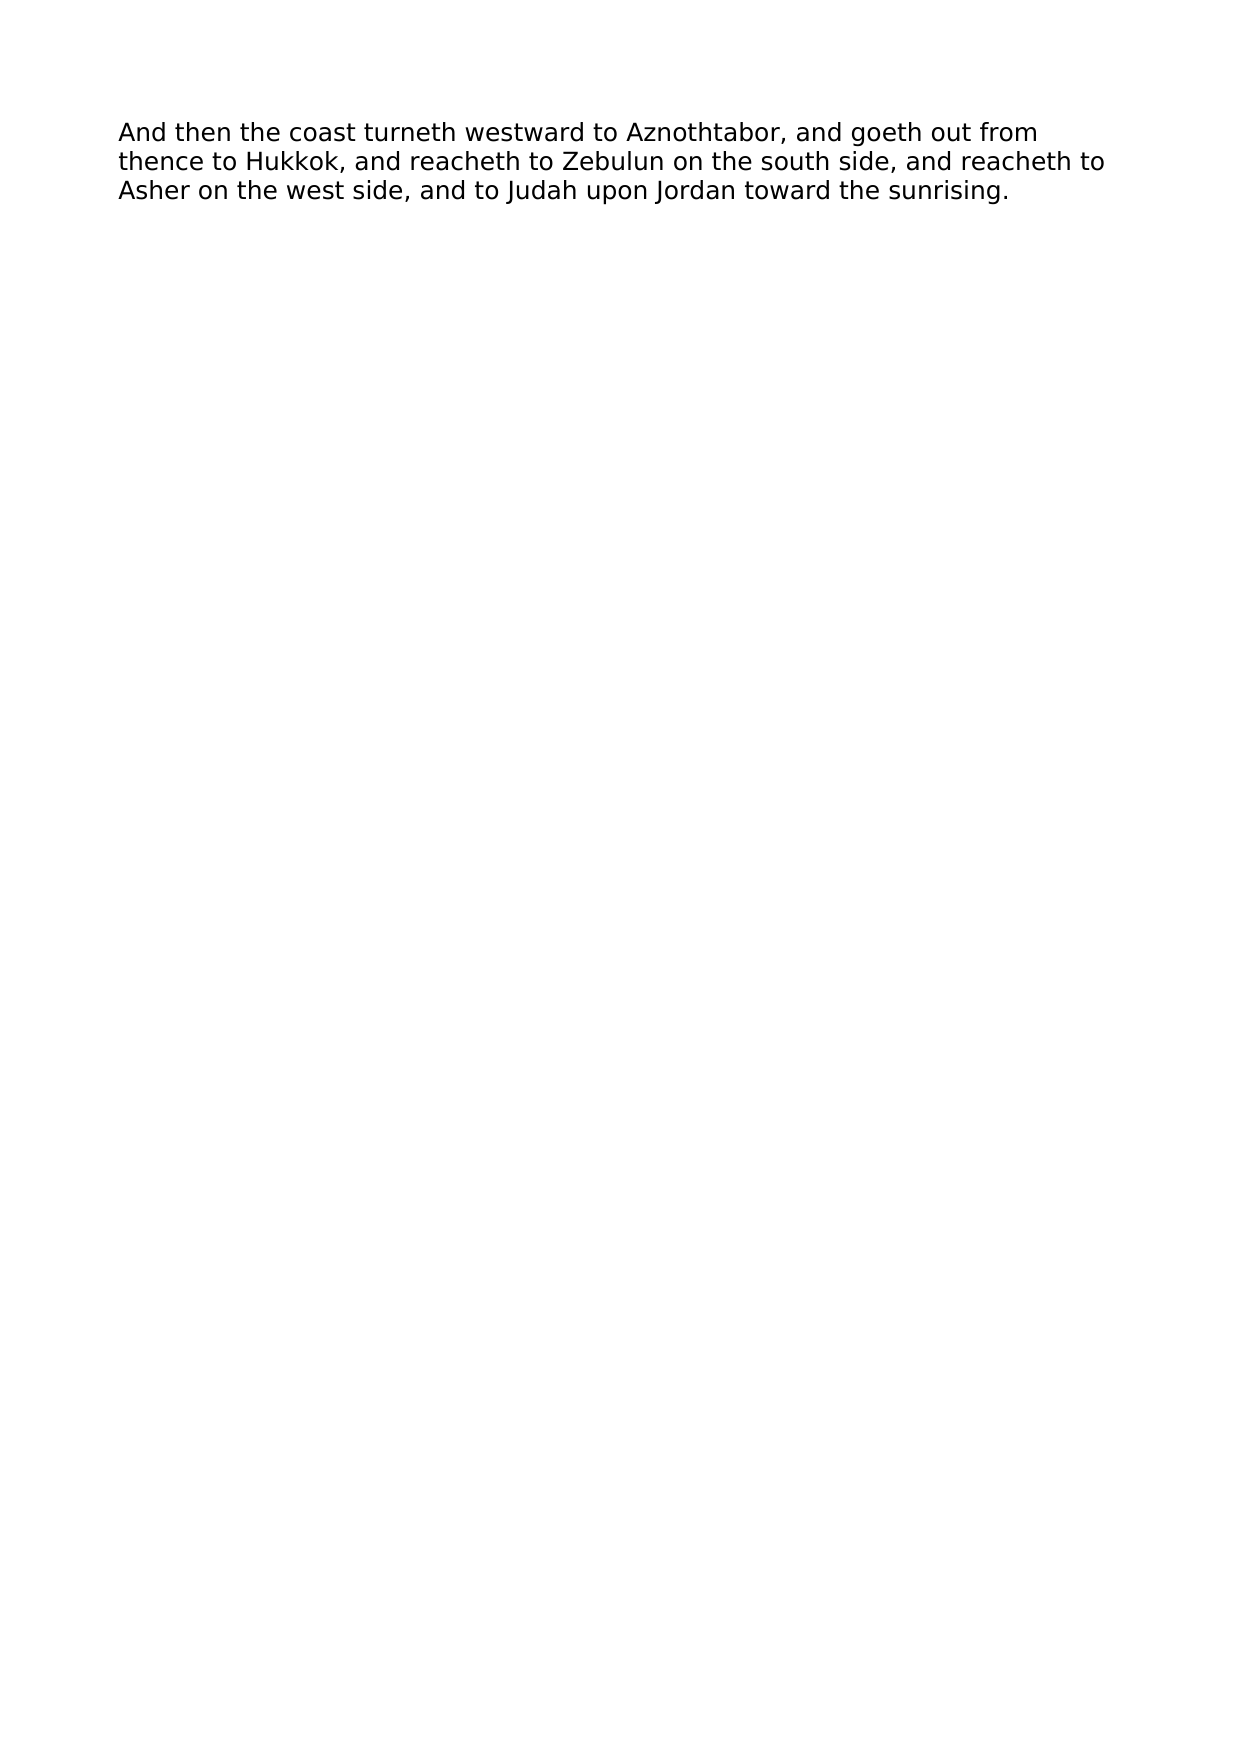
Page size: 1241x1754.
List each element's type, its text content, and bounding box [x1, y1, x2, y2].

text And then the coast turneth westward to Aznothtabor, and goeth out from thence to Hukkok, and reacheth to Zebulun on the south side, and reacheth to Asher on the west side, and to Judah upon Jordan toward the sunrising. [118, 118, 1122, 206]
